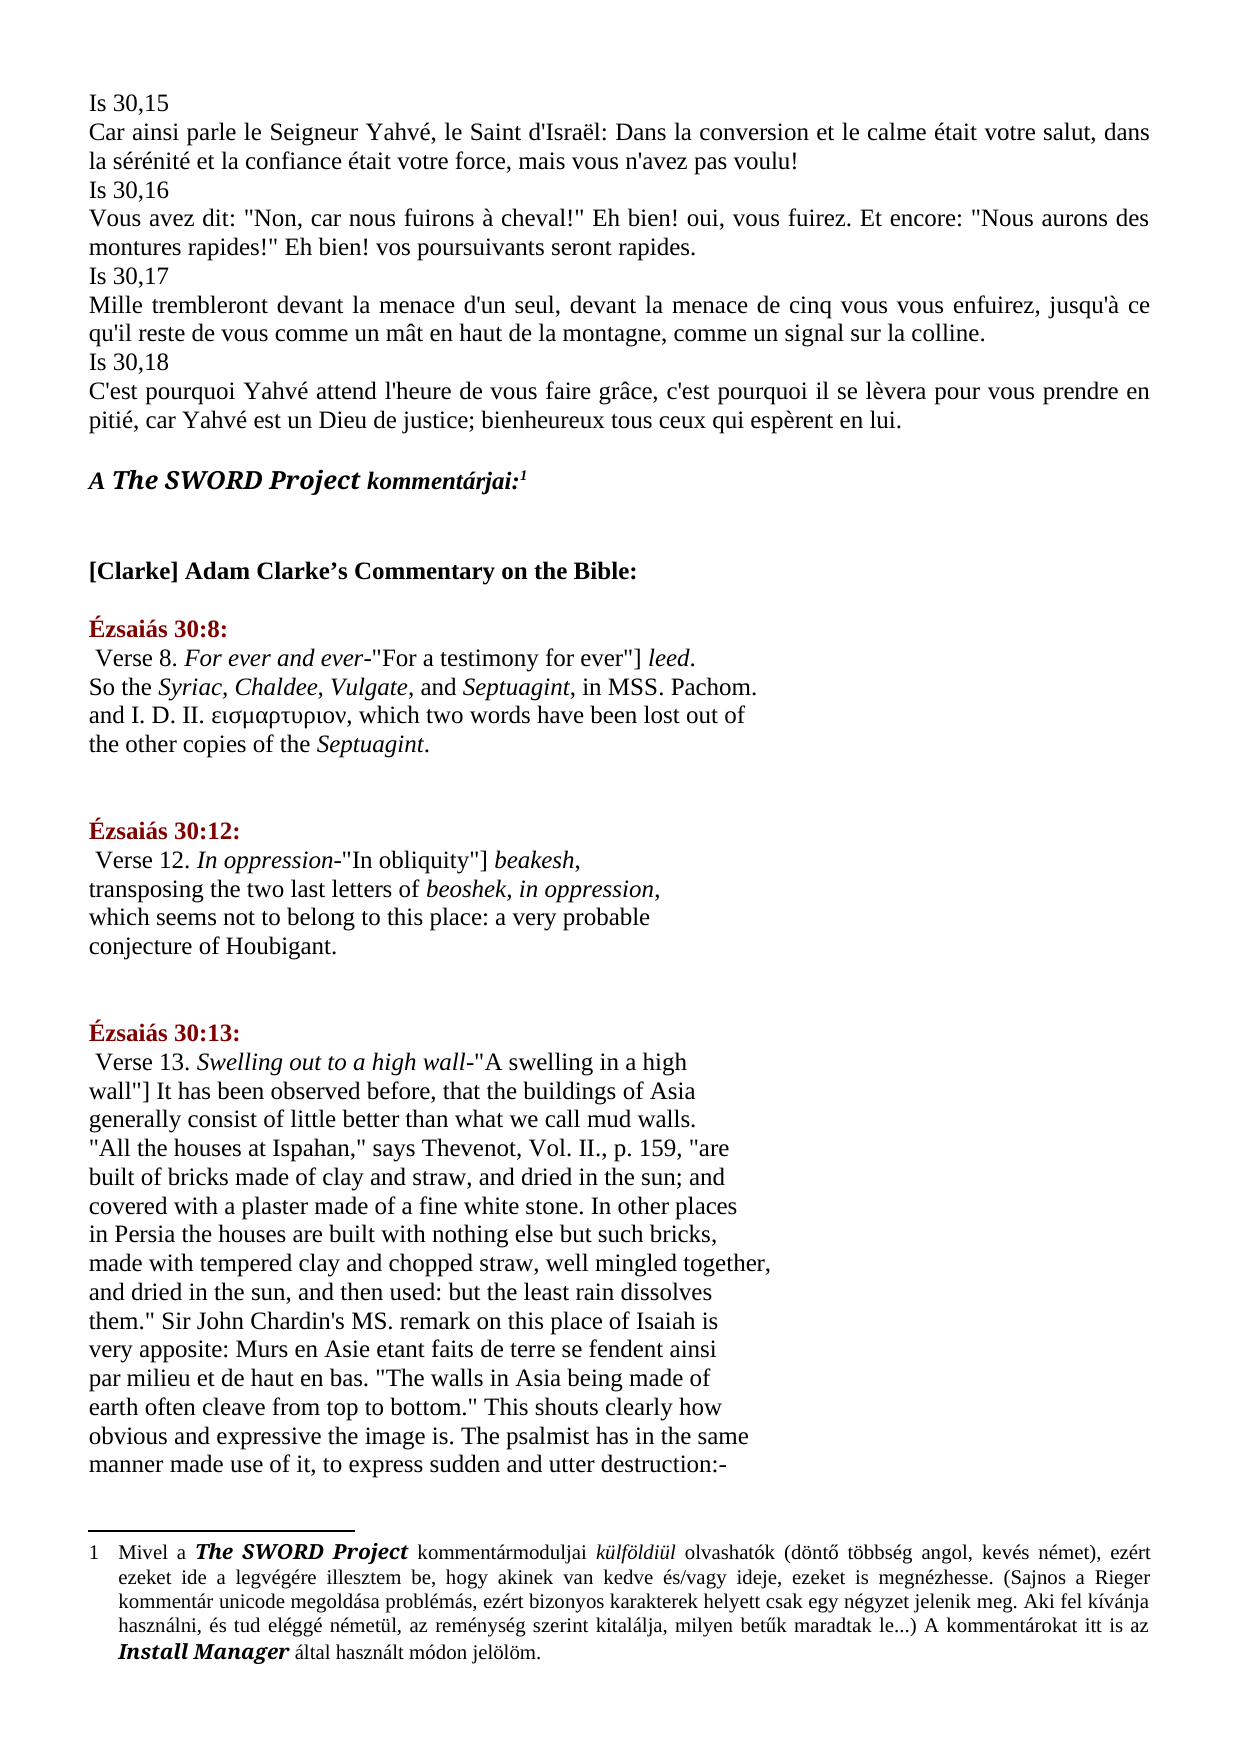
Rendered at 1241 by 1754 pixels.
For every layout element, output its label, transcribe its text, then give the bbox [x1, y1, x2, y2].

text Is 30,15 [88, 88, 1152, 117]
text [Clarke] Adam Clarke’s Commentary on the Bible: [88, 556, 1152, 585]
text Ézsaiás 30:8: [88, 614, 1152, 643]
text Is 30,18 [88, 347, 1152, 376]
text Vous avez dit: "Non, car nous fuirons à cheval!" Eh bien! oui, vous fuirez. Et encore: "Nous aurons des montures rapides!" Eh bien! vos poursuivants seront rapides. [88, 203, 1152, 261]
text Verse 8. For ever and ever-"For a testimony for ever"] leed. So the Syriac, Chaldee, Vulgate, and Septuagint, in MSS. Pachom. and I. D. II. εισμαρτυριον, which two words have been lost out of the other copies of the Septuagint. [88, 643, 1152, 787]
text Mivel a The SWORD Project kommentármoduljai külföldiül olvashatók (döntő többség angol, kevés német), ezért ezeket ide a legvégére illesztem be, hogy akinek van kedve és/vagy ideje, ezeket is megnézhesse. (Sajnos a Rieger kommentár unicode megoldása problémás, ezért bizonyos karakterek helyett csak egy négyzet jelenik meg. Aki fel kívánja használni, és tud eléggé németül, az reménység szerint kitalálja, milyen betűk maradtak le...) A kommentárokat itt is az Install Manager által használt módon jelölöm. [88, 1537, 1152, 1665]
text Mille trembleront devant la menace d'un seul, devant la menace de cinq vous vous enfuirez, jusqu'à ce qu'il reste de vous comme un mât en haut de la montagne, comme un signal sur la colline. [88, 290, 1152, 347]
text Car ainsi parle le Seigneur Yahvé, le Saint d'Israël: Dans la conversion et le calme était votre salut, dans la sérénité et la confiance était votre force, mais vous n'avez pas voulu! [88, 117, 1152, 175]
text Ézsaiás 30:12: [88, 816, 1152, 845]
text Ézsaiás 30:13: [88, 1018, 1152, 1047]
text Verse 13. Swelling out to a high wall-"A swelling in a high wall"] It has been observed before, that the buildings of Asia generally consist of little better than what we call mud walls. "All the houses at Ispahan," says Thevenot, Vol. II., p. 159, "are built of bricks made of clay and straw, and dried in the sun; and covered with a plaster made of a fine white stone. In other places in Persia the houses are built with nothing else but such bricks, made with tempered clay and chopped straw, well mingled together, and dried in the sun, and then used: but the least rain dissolves them." Sir John Chardin's MS. remark on this place of Isaiah is very apposite: Murs en Asie etant faits de terre se fendent ainsi par milieu et de haut en bas. "The walls in Asia being made of earth often cleave from top to bottom." This shouts clearly how obvious and expressive the image is. The psalmist has in the same manner made use of it, to express sudden and utter destruction:- [88, 1047, 1152, 1507]
text C'est pourquoi Yahvé attend l'heure de vous faire grâce, c'est pourquoi il se lèvera pour vous prendre en pitié, car Yahvé est un Dieu de justice; bienheureux tous ceux qui espèrent en lui. [88, 376, 1152, 433]
text Is 30,17 [88, 261, 1152, 290]
text Is 30,16 [88, 175, 1152, 203]
text Verse 12. In oppression-"In obliquity"] beakesh, transposing the two last letters of beoshek, in oppression, which seems not to belong to this place: a very probable conjecture of Houbigant. [88, 845, 1152, 989]
text A The SWORD Project kommentárjai: [88, 463, 1152, 497]
